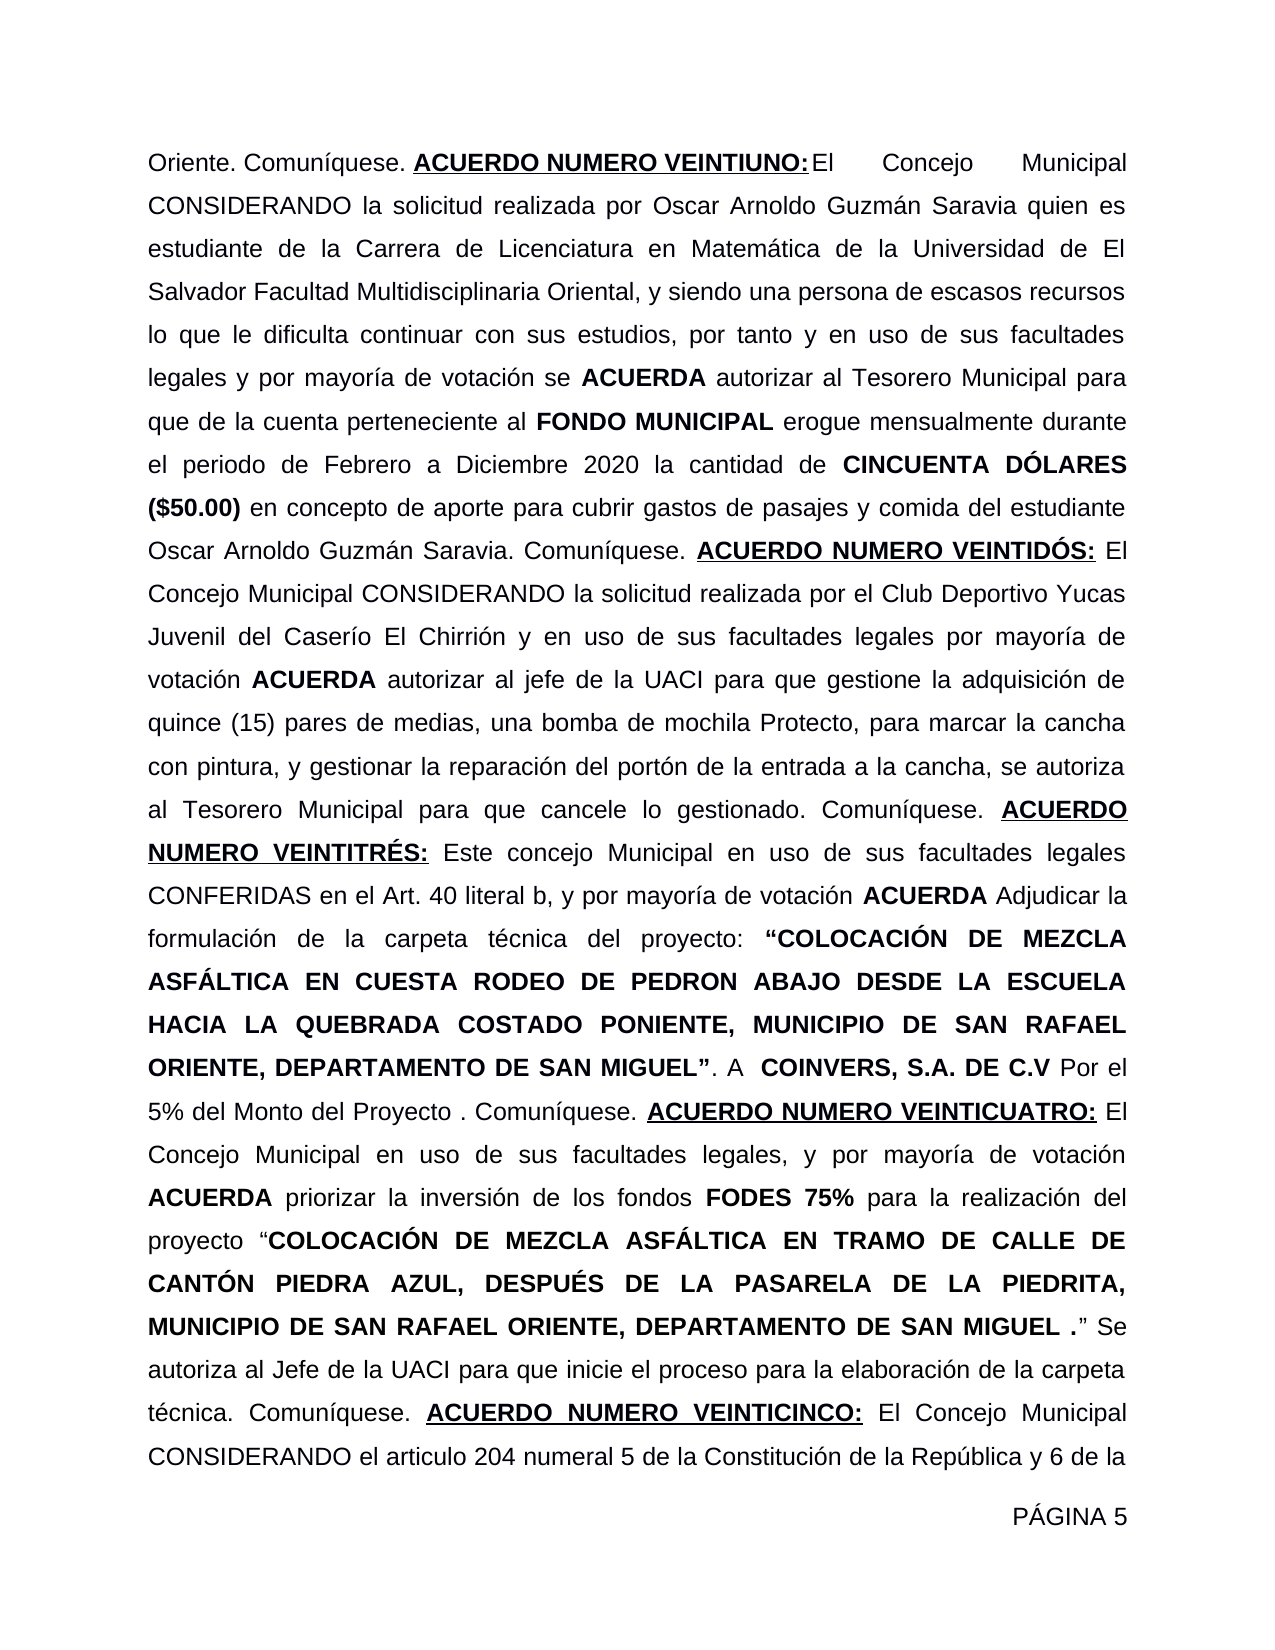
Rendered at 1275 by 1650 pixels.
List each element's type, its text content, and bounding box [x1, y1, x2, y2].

text Oriente. Comuníquese. ACUERDO NUMERO VEINTIUNO: El Concejo Municipal CONSIDERANDO la solicitud realizada por Oscar Arnoldo Guzmán Saravia quien es estudiante de la Carrera de Licenciatura en Matemática de la Universidad de El Salvador Facultad Multidisciplinaria Oriental, y siendo una persona de escasos recursos lo que le dificulta continuar con sus estudios, por tanto y en uso de sus facultades legales y por mayoría de votación se ACUERDA autorizar al Tesorero Municipal para que de la cuenta perteneciente al FONDO MUNICIPAL erogue mensualmente durante el periodo de Febrero a Diciembre 2020 la cantidad de CINCUENTA DÓLARES ($50.00) en concepto de aporte para cubrir gastos de pasajes y comida del estudiante Oscar Arnoldo Guzmán Saravia. Comuníquese. ACUERDO NUMERO VEINTIDÓS: El Concejo Municipal CONSIDERANDO la solicitud realizada por el Club Deportivo Yucas Juvenil del Caserío El Chirrión y en uso de sus facultades legales por mayoría de votación ACUERDA autorizar al jefe de la UACI para que gestione la adquisición de quince (15) pares de medias, una bomba de mochila Protecto, para marcar la cancha con pintura, y gestionar la reparación del portón de la entrada a la cancha, se autoriza al Tesorero Municipal para que cancele lo gestionado. Comuníquese. ACUERDO NUMERO VEINTITRÉS: Este concejo Municipal en uso de sus facultades legales CONFERIDAS en el Art. 40 literal b, y por mayoría de votación ACUERDA Adjudicar la formulación de la carpeta técnica del proyecto: “COLOCACIÓN DE MEZCLA ASFÁLTICA EN CUESTA RODEO DE PEDRON ABAJO DESDE LA ESCUELA HACIA LA QUEBRADA COSTADO PONIENTE, MUNICIPIO DE SAN RAFAEL ORIENTE, DEPARTAMENTO DE SAN MIGUEL”. A COINVERS, S.A. DE C.V Por el 5% del Monto del Proyecto . Comuníquese. ACUERDO NUMERO VEINTICUATRO: El Concejo Municipal en uso de sus facultades legales, y por mayoría de votación ACUERDA priorizar la inversión de los fondos FODES 75% para la realización del proyecto “COLOCACIÓN DE MEZCLA ASFÁLTICA EN TRAMO DE CALLE DE CANTÓN PIEDRA AZUL, DESPUÉS DE LA PASARELA DE LA PIEDRITA, MUNICIPIO DE SAN RAFAEL ORIENTE, DEPARTAMENTO DE SAN MIGUEL .” Se autoriza al Jefe de la UACI para que inicie el proceso para la elaboración de la carpeta técnica. Comuníquese. ACUERDO NUMERO VEINTICINCO: El Concejo Municipal CONSIDERANDO el articulo 204 numeral 5 de la Constitución de la República y 6 de la [148, 148, 1127, 1470]
